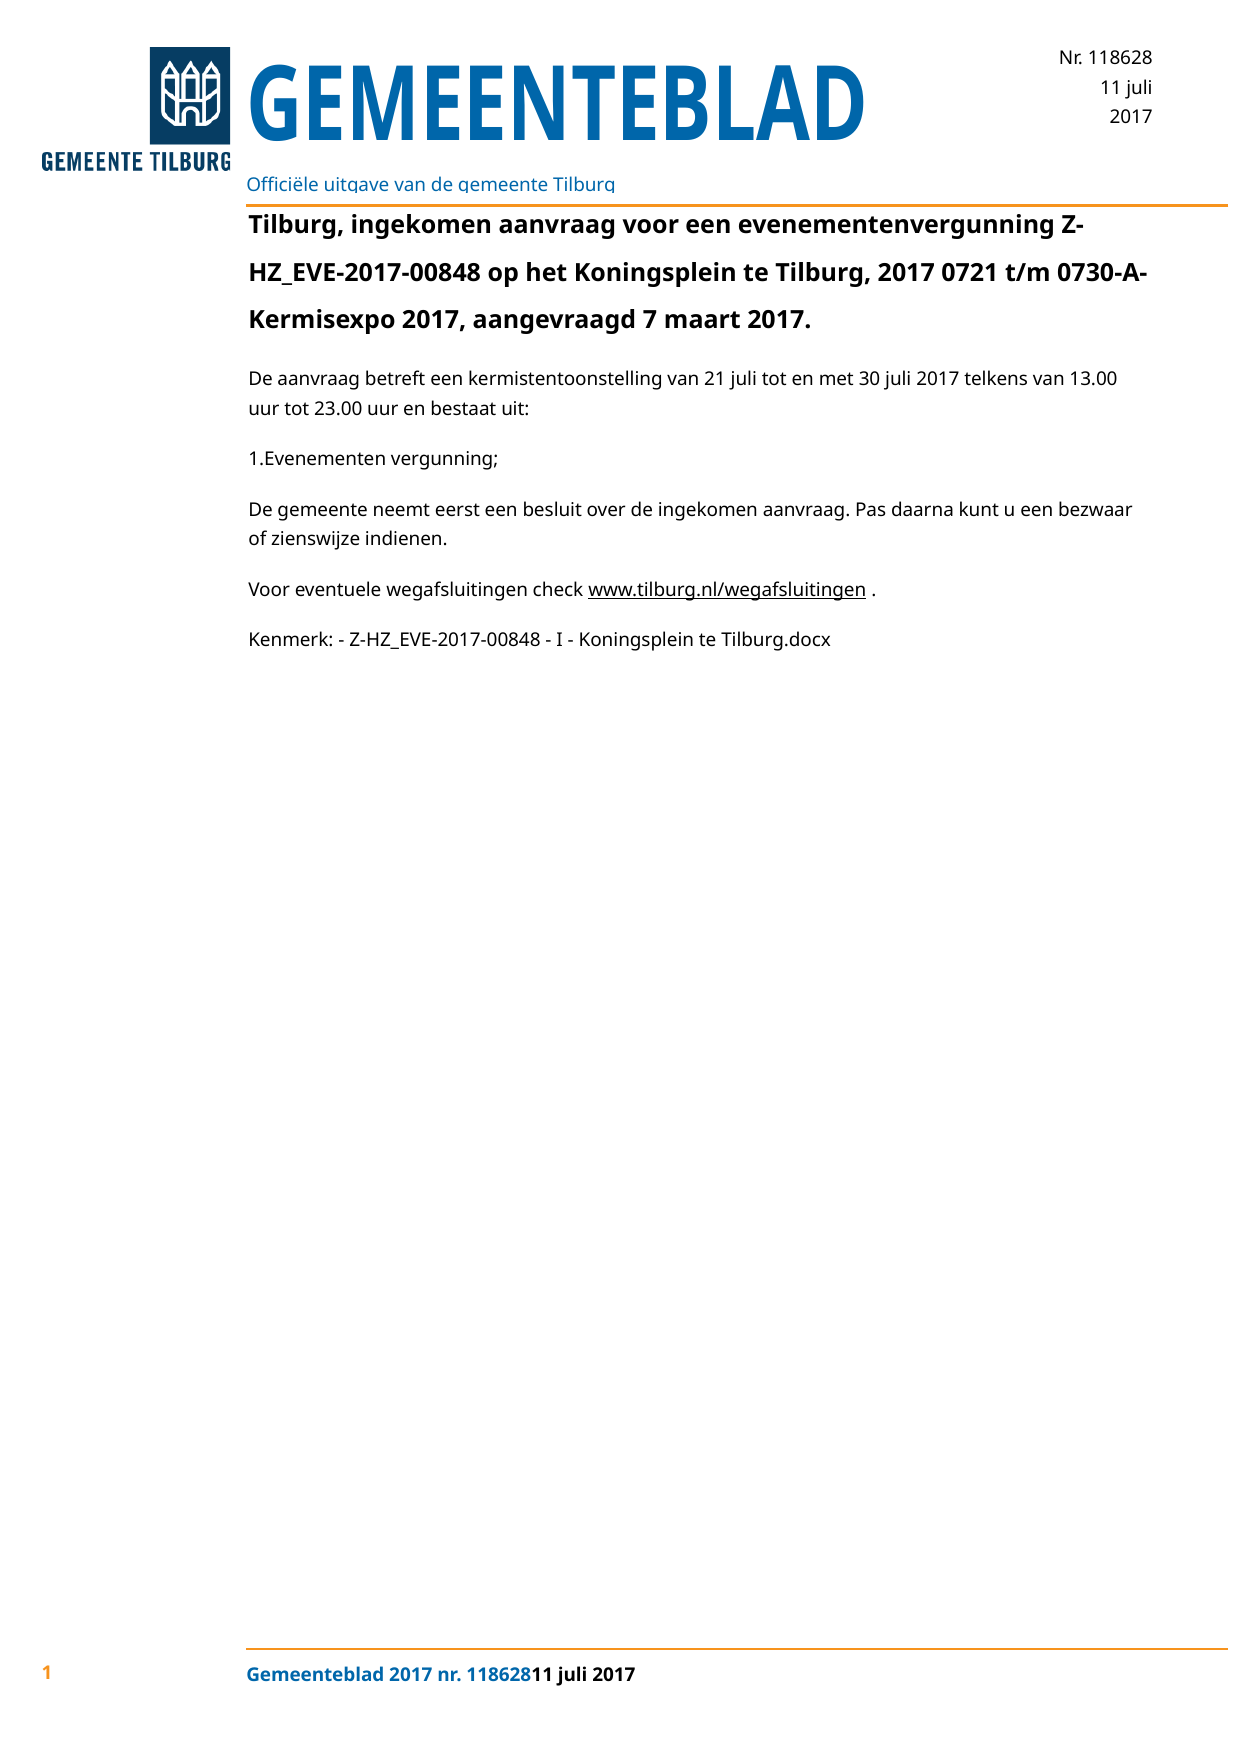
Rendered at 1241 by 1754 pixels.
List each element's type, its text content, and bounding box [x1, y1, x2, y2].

text Voor eventuele wegafsluitingen check www.tilburg.nl/wegafsluitingen . [248, 576, 1152, 602]
text Kenmerk: - Z-HZ_EVE-2017-00848 - I - Koningsplein te Tilburg.docx [248, 626, 1152, 652]
text De gemeente neemt eerst een besluit over de ingekomen aanvraag. Pas daarna kunt u een bezwaar of zienswijze indienen. [248, 496, 1152, 551]
picture [41, 47, 231, 172]
text 1.Evenementen vergunning; [248, 446, 1152, 471]
text Tilburg, ingekomen aanvraag voor een evenementenvergunning Z-HZ_EVE-2017-00848 op het Koningsplein te Tilburg, 2017 0721 t/m 0730-A-Kermisexpo 2017, aangevraagd 7 maart 2017. [248, 207, 1152, 336]
text De aanvraag betreft een kermistentoonstelling van 21 juli tot en met 30 juli 2017 telkens van 13.00 uur tot 23.00 uur en bestaat uit: [248, 366, 1152, 421]
